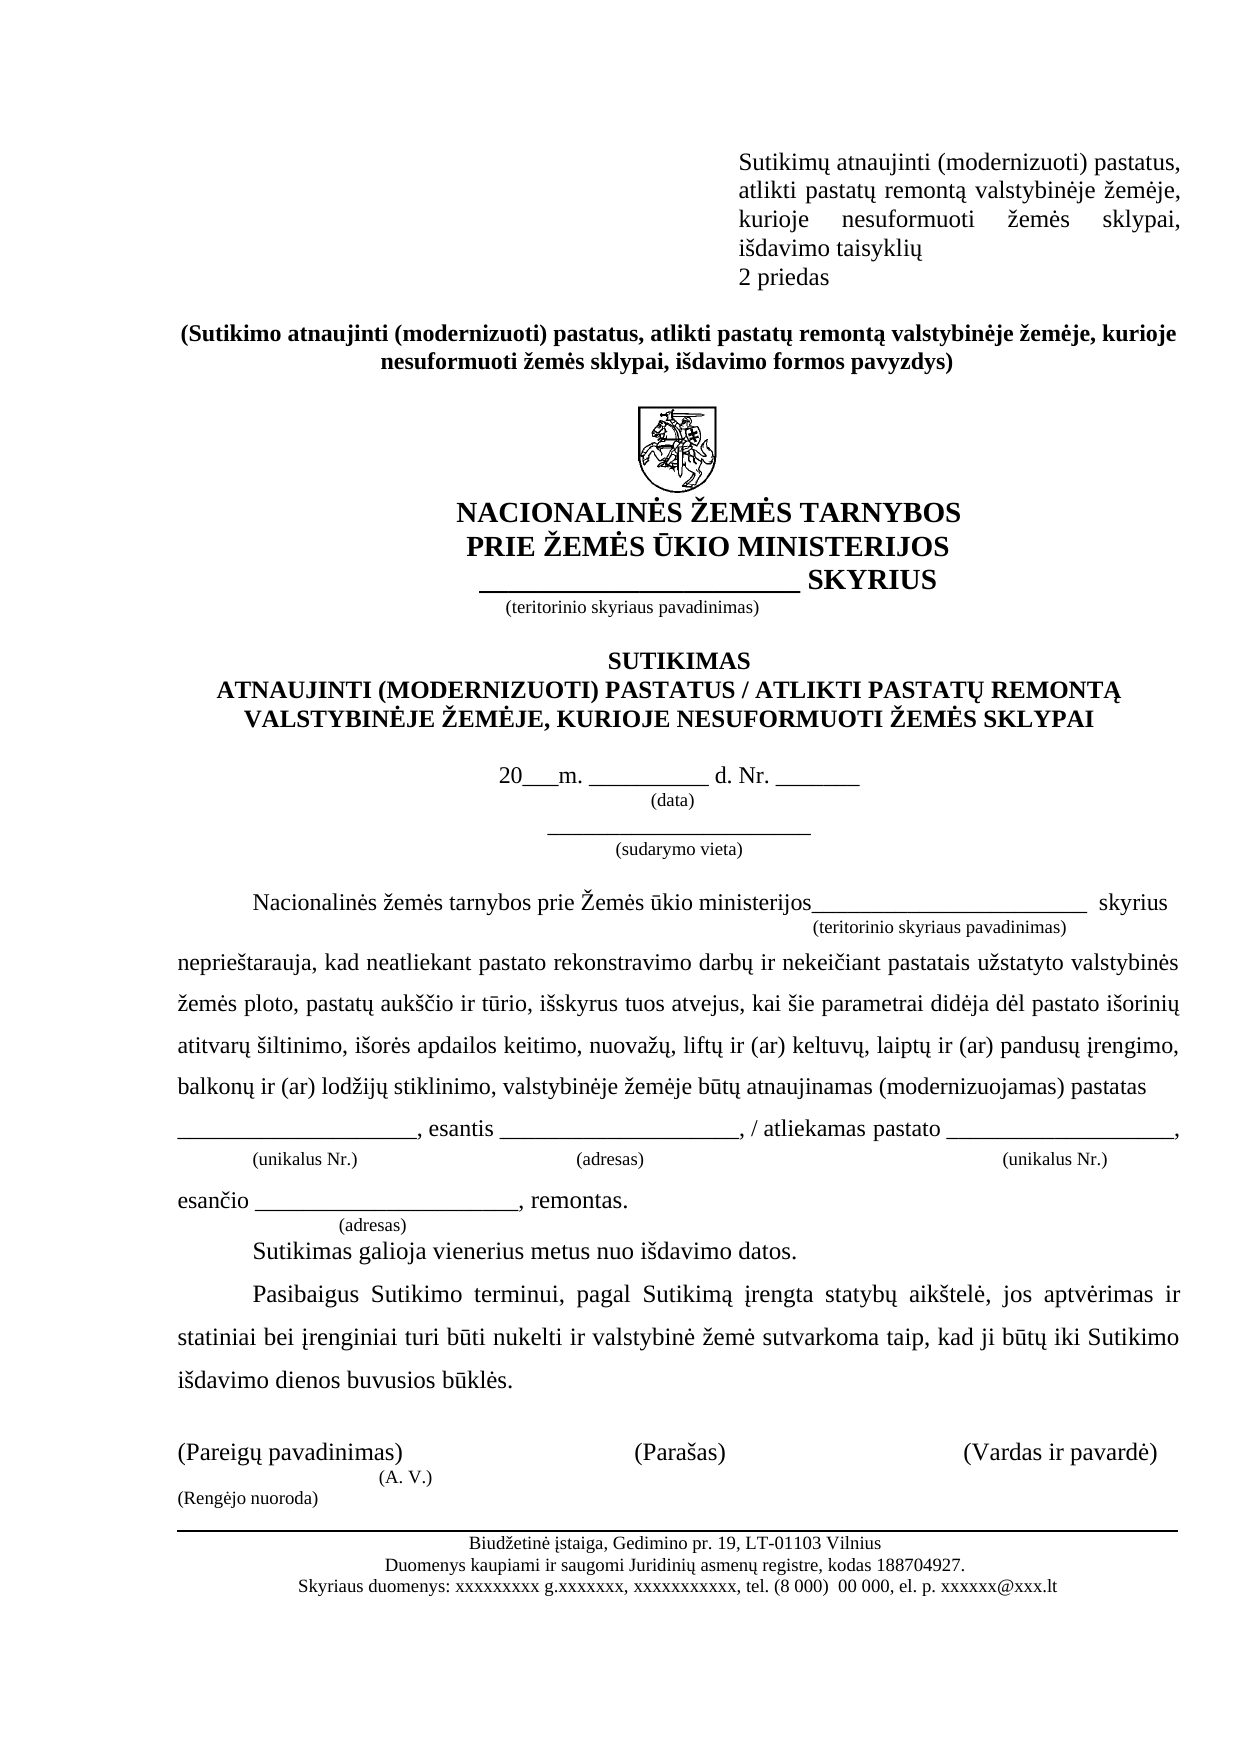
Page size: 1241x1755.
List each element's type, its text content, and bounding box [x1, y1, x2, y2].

text 20___m. __________ d. Nr. _______ [177, 761, 1181, 789]
text (teritorinio skyriaus pavadinimas) [177, 916, 1181, 937]
text ______________________ [177, 810, 1181, 838]
text (adresas) [177, 1214, 1181, 1236]
text (Pareigų pavadinimas) (Parašas) (Vardas ir pavardė) [177, 1437, 1161, 1466]
text (data) [177, 789, 1181, 810]
text neprieštarauja, kad neatliekant pastato rekonstravimo darbų ir nekeičiant pastatais užstatyto valstybinės žemės ploto, pastatų aukščio ir tūrio, išskyrus tuos atvejus, kai šie parametrai didėja dėl pastato išorinių atitvarų šiltinimo, išorės apdailos keitimo, nuovažų, liftų ir (ar) keltuvų, laiptų ir (ar) pandusų įrengimo, balkonų ir (ar) lodžijų stiklinimo, valstybinėje žemėje būtų atnaujinamas (modernizuojamas) pastatas [177, 948, 1181, 1100]
text PRIE ŽEMĖS ŪKIO MINISTERIJOS [177, 529, 1181, 562]
text 2 priedas [738, 262, 1161, 291]
text (A. V.) [177, 1466, 1181, 1487]
text (Sutikimo atnaujinti (modernizuoti) pastatus, atlikti pastatų remontą valstybinėje žemėje, kurioje nesuformuoti žemės sklypai, išdavimo formos pavyzdys) [177, 319, 1181, 374]
text ______________________ SKYRIUS [177, 562, 1181, 596]
text Nacionalinės žemės tarnybos prie Žemės ūkio ministerijos_______________________ skyrius [177, 888, 1181, 916]
text esančio ______________________, remontas. [177, 1185, 1181, 1214]
text ____________________, esantis ____________________, / atliekamas pastato ___________________, [177, 1113, 1181, 1142]
text Sutikimų atnaujinti (modernizuoti) pastatus, atlikti pastatų remontą valstybinėje žemėje, kurioje nesuformuoti žemės sklypai, išdavimo taisyklių [738, 147, 1181, 262]
table_header Biudžetinė įstaiga, Gedimino pr. 19, LT-01103 Vilnius Duomenys kaupiami ir saugomi Juridinių asmenų registre, kodas 188704927. Skyriaus duomenys: xxxxxxxxx g.xxxxxxx, xxxxxxxxxxx, tel. (8 000) 00 000, el. p. xxxxxx@xxx.lt [177, 1532, 1178, 1597]
text SUTIKIMAS [177, 646, 1181, 675]
text (teritorinio skyriaus pavadinimas) [177, 596, 1181, 617]
text (unikalus Nr.) (adresas) (unikalus Nr.) [177, 1142, 1181, 1171]
text (Rengėjo nuoroda) [177, 1487, 1181, 1509]
text NACIONALINĖS ŽEMĖS TARNYBOS [177, 495, 1181, 529]
text Pasibaigus Sutikimo terminui, pagal Sutikimą įrengta statybų aikštelė, jos aptvėrimas ir statiniai bei įrenginiai turi būti nukelti ir valstybinė žemė sutvarkoma taip, kad ji būtų iki Sutikimo išdavimo dienos buvusios būklės. [177, 1279, 1181, 1394]
text (sudarymo vieta) [177, 838, 1181, 859]
text ATNAUJINTI (MODERNIZUOTI) PASTATUS / ATLIKTI PASTATŲ REMONTĄ VALSTYBINĖJE ŽEMĖJE, KURIOJE NESUFORMUOTI ŽEMĖS SKLYPAI [177, 675, 1161, 732]
text Sutikimas galioja vienerius metus nuo išdavimo datos. [177, 1236, 1181, 1264]
